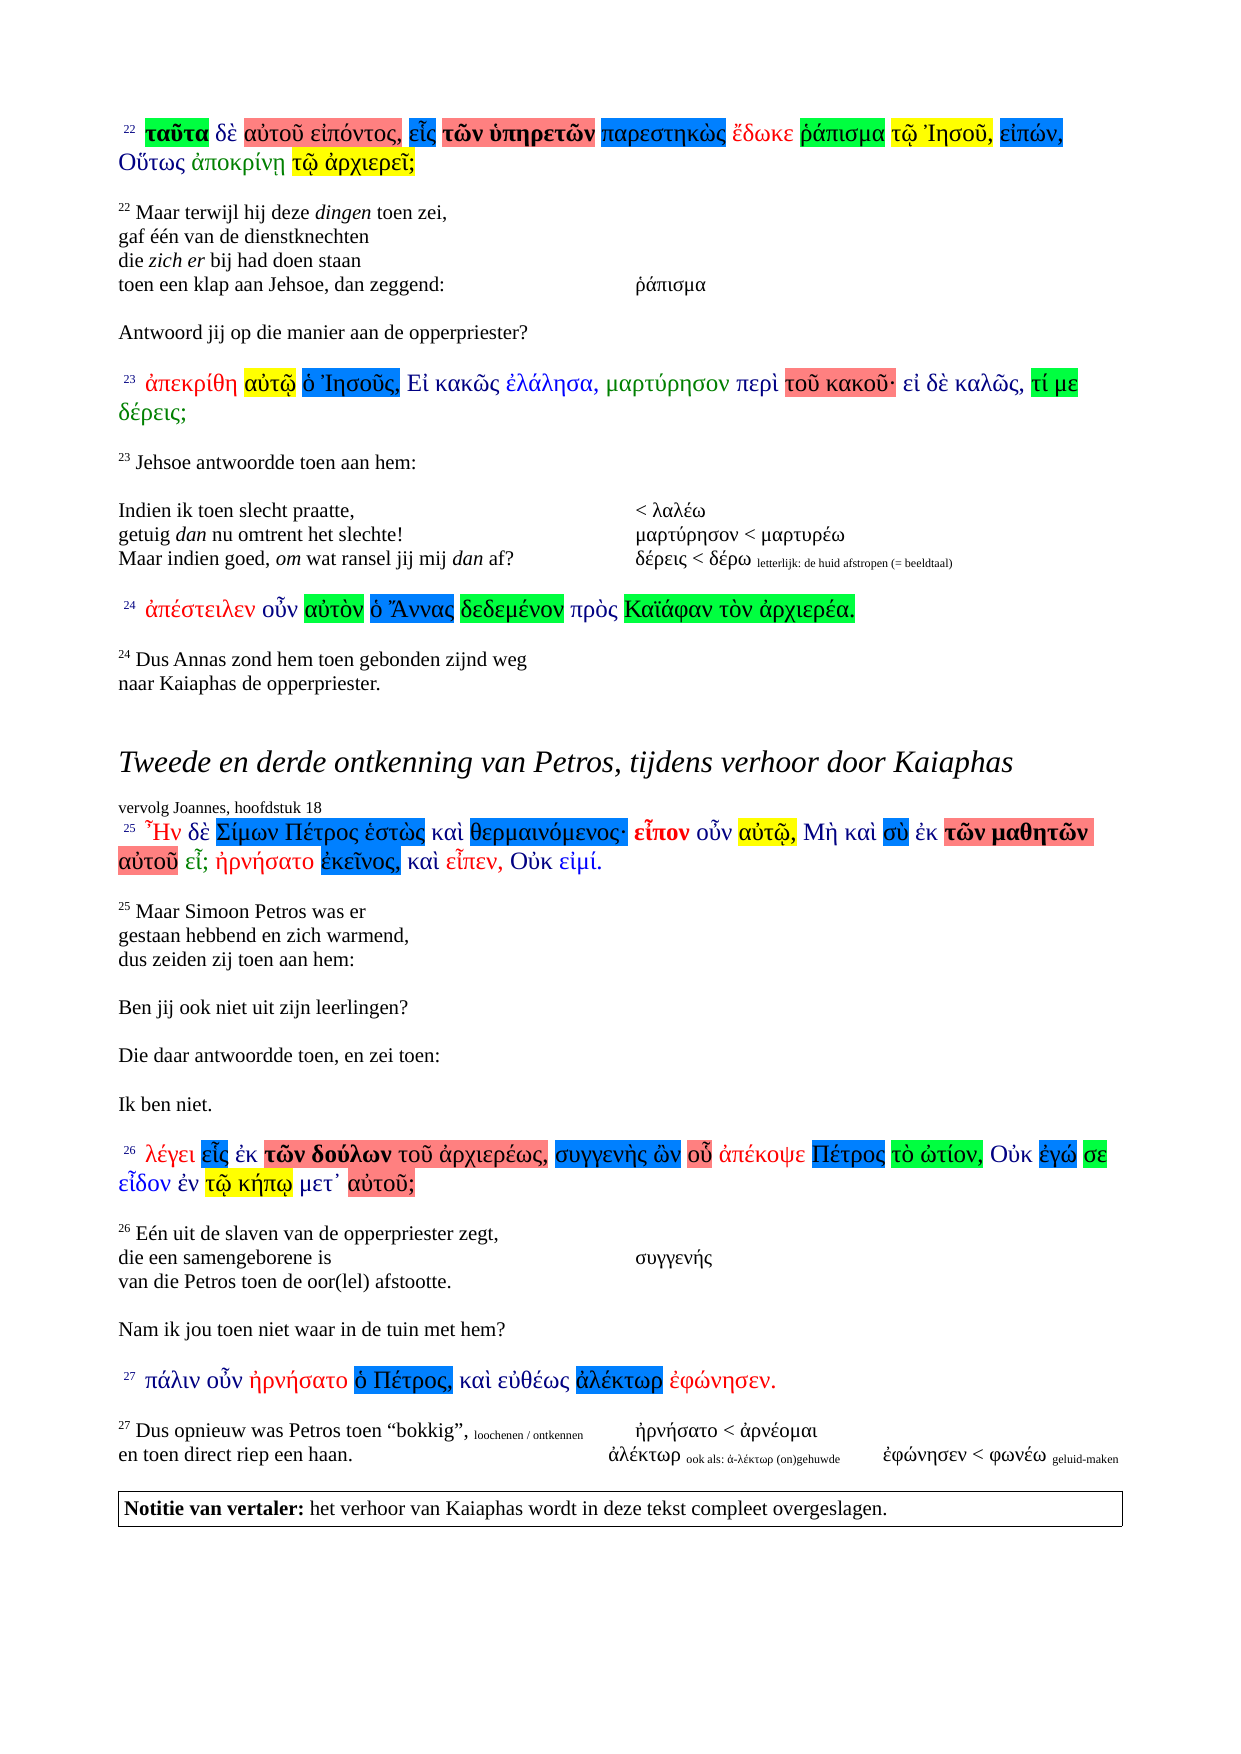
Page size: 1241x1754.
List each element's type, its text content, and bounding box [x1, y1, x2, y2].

text van die Petros toen de oor(lel) afstootte. [118, 1269, 1122, 1293]
text die een samengeborene is συγγενής [118, 1245, 1122, 1269]
text 25 Ἦν δὲ Σίμων Πέτρος ἑστὼς καὶ θερμαινόμενος· εἶπον οὖν αὐτῷ, Μὴ καὶ σὺ ἐκ τῶν μαθητῶν αὐτοῦ εἶ; ἠρνήσατο ἐκεῖνος, καὶ εἶπεν, Οὐκ εἰμί. [118, 817, 1122, 875]
text Nam ik jou toen niet waar in de tuin met hem? [118, 1317, 1122, 1341]
text Ik ben niet. [118, 1091, 1122, 1116]
text en toen direct riep een haan. ἀλέκτωρ ook als: ἀ-λέκτωρ (on)gehuwde ἐφώνησεν < φωνέω geluid-maken [118, 1442, 1122, 1466]
text 25 Maar Simoon Petros was er [118, 899, 1122, 923]
text vervolg Joannes, hoofdstuk 18 [118, 798, 1122, 817]
text toen een klap aan Jehsoe, dan zeggend: ῥάπισμα [118, 272, 1122, 296]
text 23 Jehsoe antwoordde toen aan hem: [118, 450, 1122, 474]
text 24 Dus Annas zond hem toen gebonden zijnd weg [118, 647, 1122, 671]
text Indien ik toen slecht praatte, < λαλέω [118, 498, 1122, 522]
text 23 ἀπεκρίθη αὐτῷ ὁ Ἰησοῦς, Εἰ κακῶς ἐλάλησα, μαρτύρησον περὶ τοῦ κακοῦ· εἰ δὲ καλῶς, τί με δέρεις; [118, 368, 1122, 426]
text dus zeiden zij toen aan hem: [118, 947, 1122, 971]
text 22 ταῦτα δὲ αὐτοῦ εἰπόντος, εἷς τῶν ὑπηρετῶν παρεστηκὼς ἔδωκε ῥάπισμα τῷ Ἰησοῦ, εἰπών, Οὕτως ἀποκρίνῃ τῷ ἀρχιερεῖ; [118, 118, 1122, 176]
text getuig dan nu omtrent het slechte! μαρτύρησον < μαρτυρέω [118, 522, 1122, 546]
text die zich er bij had doen staan [118, 248, 1122, 272]
text Ben jij ook niet uit zijn leerlingen? [118, 995, 1122, 1019]
text 27 Dus opnieuw was Petros toen “bokkig”, loochenen / ontkennen ἠρνήσατο < ἀρνέομαι [118, 1418, 1122, 1442]
table_header Notitie van vertaler: het verhoor van Kaiaphas wordt in deze tekst compleet overgeslagen. [119, 1492, 1122, 1526]
text gaf één van de dienstknechten [118, 224, 1122, 248]
text 26 λέγει εἷς ἐκ τῶν δούλων τοῦ ἀρχιερέως, συγγενὴς ὢν οὗ ἀπέκοψε Πέτρος τὸ ὠτίον, Οὐκ ἐγώ σε εἶδον ἐν τῷ κήπῳ μετ᾽ αὐτοῦ; [118, 1139, 1122, 1197]
text 27 πάλιν οὖν ἠρνήσατο ὁ Πέτρος, καὶ εὐθέως ἀλέκτωρ ἐφώνησεν. [118, 1366, 1122, 1394]
text Tweede en derde ontkenning van Petros, tijdens verhoor door Kaiaphas [118, 743, 1122, 779]
text 26 Eén uit de slaven van de opperpriester zegt, [118, 1221, 1122, 1245]
text Maar indien goed, om wat ransel jij mij dan af? δέρεις < δέρω letterlijk: de huid afstropen (= beeldtaal) [118, 546, 1122, 570]
text Die daar antwoordde toen, en zei toen: [118, 1043, 1122, 1067]
text naar Kaiaphas de opperpriester. [118, 671, 1122, 695]
text gestaan hebbend en zich warmend, [118, 923, 1122, 947]
text 24 ἀπέστειλεν οὖν αὐτὸν ὁ Ἄννας δεδεμένον πρὸς Καϊάφαν τὸν ἀρχιερέα. [118, 594, 1122, 623]
text 22 Maar terwijl hij deze dingen toen zei, [118, 200, 1122, 224]
text Antwoord jij op die manier aan de opperpriester? [118, 320, 1122, 344]
